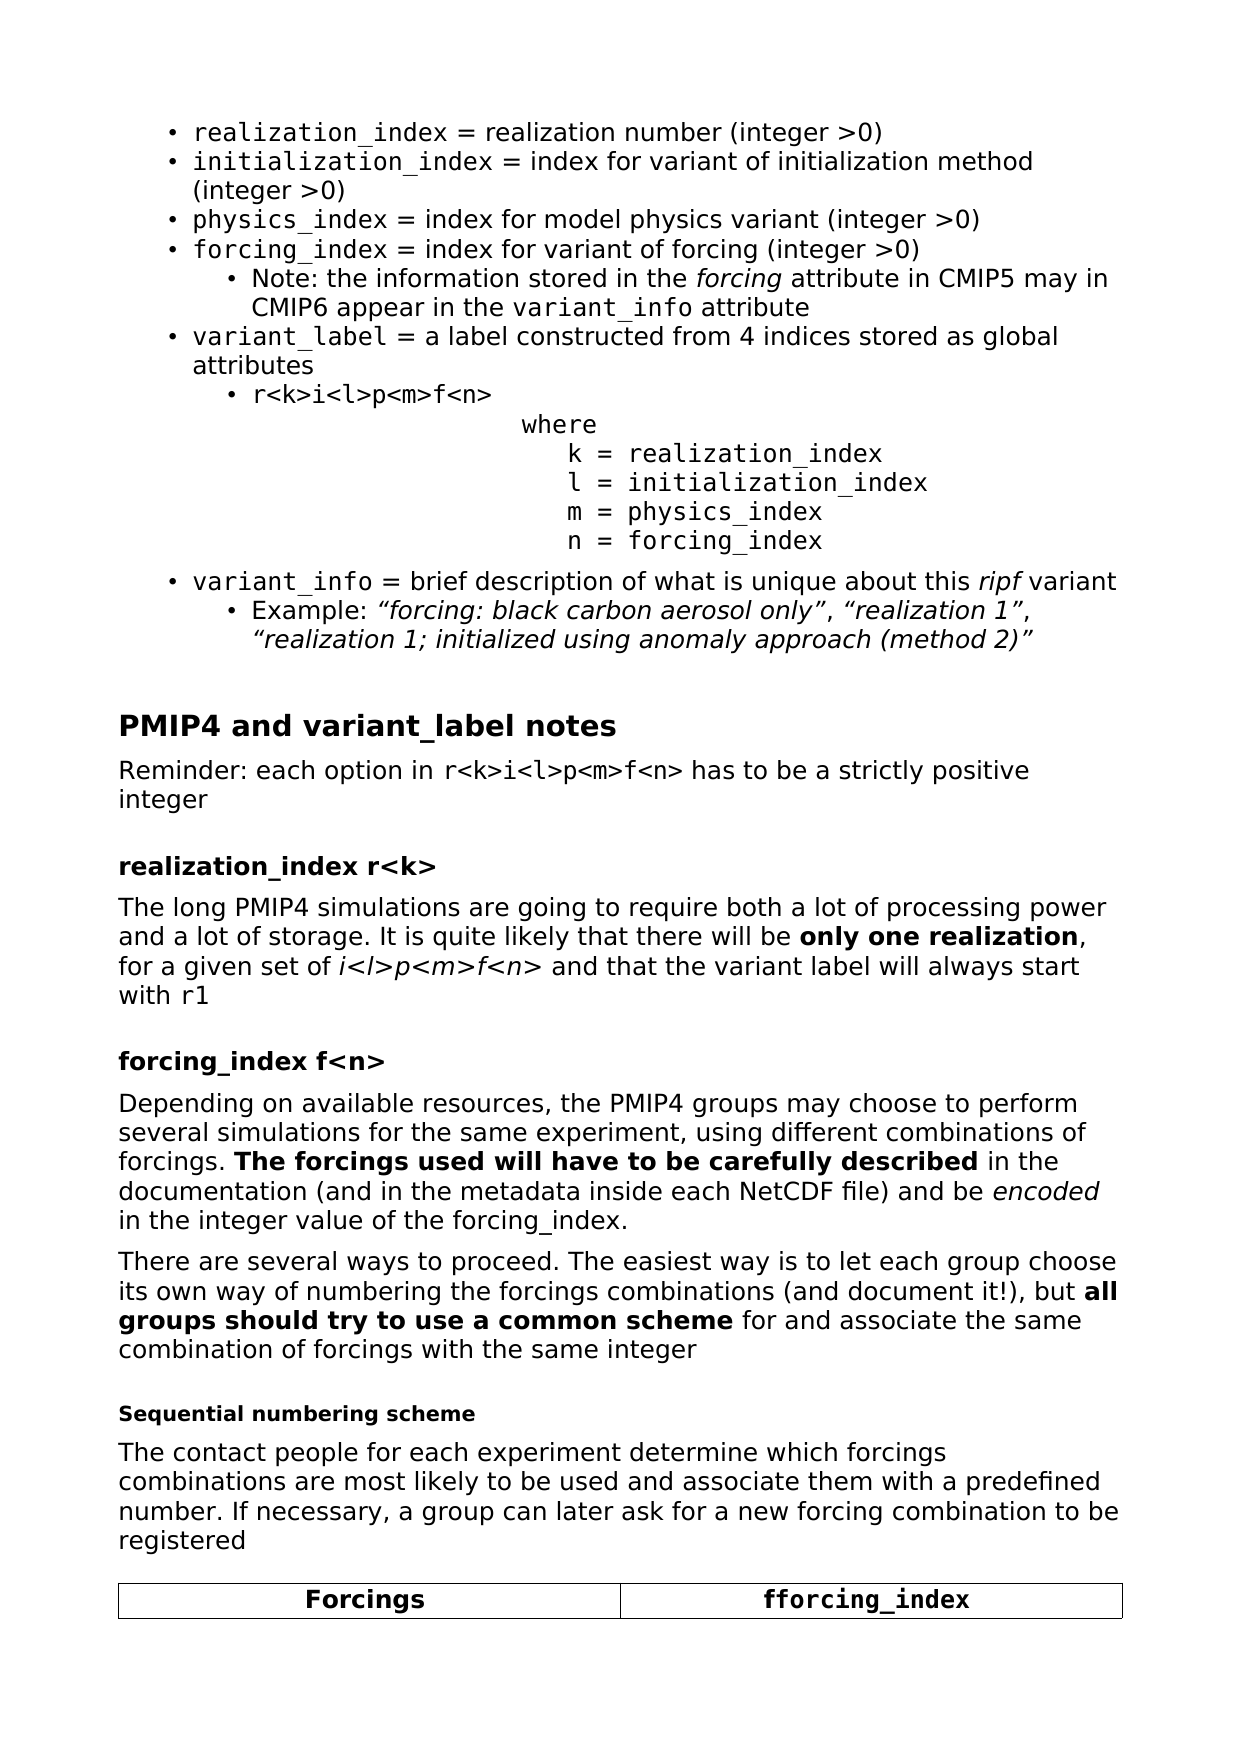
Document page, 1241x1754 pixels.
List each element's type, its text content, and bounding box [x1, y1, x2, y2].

text There are several ways to proceed. The easiest way is to let each group choose its own way of numbering the forcings combinations (and document it!), but all groups should try to use a common scheme for and associate the same combination of forcings with the same integer [118, 1247, 1122, 1364]
list realization_index = realization number (integer >0) [177, 118, 1122, 147]
list Note: the information stored in the forcing attribute in CMIP5 may in CMIP6 appear in the variant_info attribute [236, 264, 1122, 322]
list initialization_index = index for variant of initialization method (integer >0) [177, 147, 1122, 206]
subtitle forcing_index f<n> [118, 1047, 1122, 1077]
list variant_label = a label constructed from 4 indices stored as global attributes [177, 322, 1122, 381]
subtitle Sequential numbering scheme [118, 1402, 1122, 1426]
list forcing_index = index for variant of forcing (integer >0) [177, 235, 1122, 264]
table_header fforcing_index [621, 1584, 1122, 1617]
table_header Forcings [119, 1584, 620, 1617]
subtitle PMIP4 and variant_label notes [118, 709, 1122, 743]
list Example: “forcing: black carbon aerosol only”, “realization 1”, “realization 1; initialized using anomaly approach (method 2)” [236, 597, 1122, 655]
list physics_index = index for model physics variant (integer >0) [177, 206, 1122, 235]
text The long PMIP4 simulations are going to require both a lot of processing power and a lot of storage. It is quite likely that there will be only one realization, for a given set of i<l>p<m>f<n> and that the variant label will always start with r1 [118, 893, 1122, 1010]
list r<k>i<l>p<m>f<n> where k = realization_index l = initialization_index m = physics_index n = forcing_index [236, 381, 1122, 556]
text The contact people for each experiment determine which forcings combinations are most likely to be used and associate them with a predefined number. If necessary, a group can later ask for a new forcing combination to be registered [118, 1438, 1122, 1555]
text Depending on available resources, the PMIP4 groups may choose to perform several simulations for the same experiment, using different combinations of forcings. The forcings used will have to be carefully described in the documentation (and in the metadata inside each NetCDF file) and be encoded in the integer value of the forcing_index. [118, 1089, 1122, 1235]
list variant_info = brief description of what is unique about this ripf variant [177, 567, 1122, 597]
subtitle realization_index r<k> [118, 852, 1122, 881]
text Reminder: each option in r<k>i<l>p<m>f<n> has to be a strictly positive integer [118, 756, 1122, 814]
